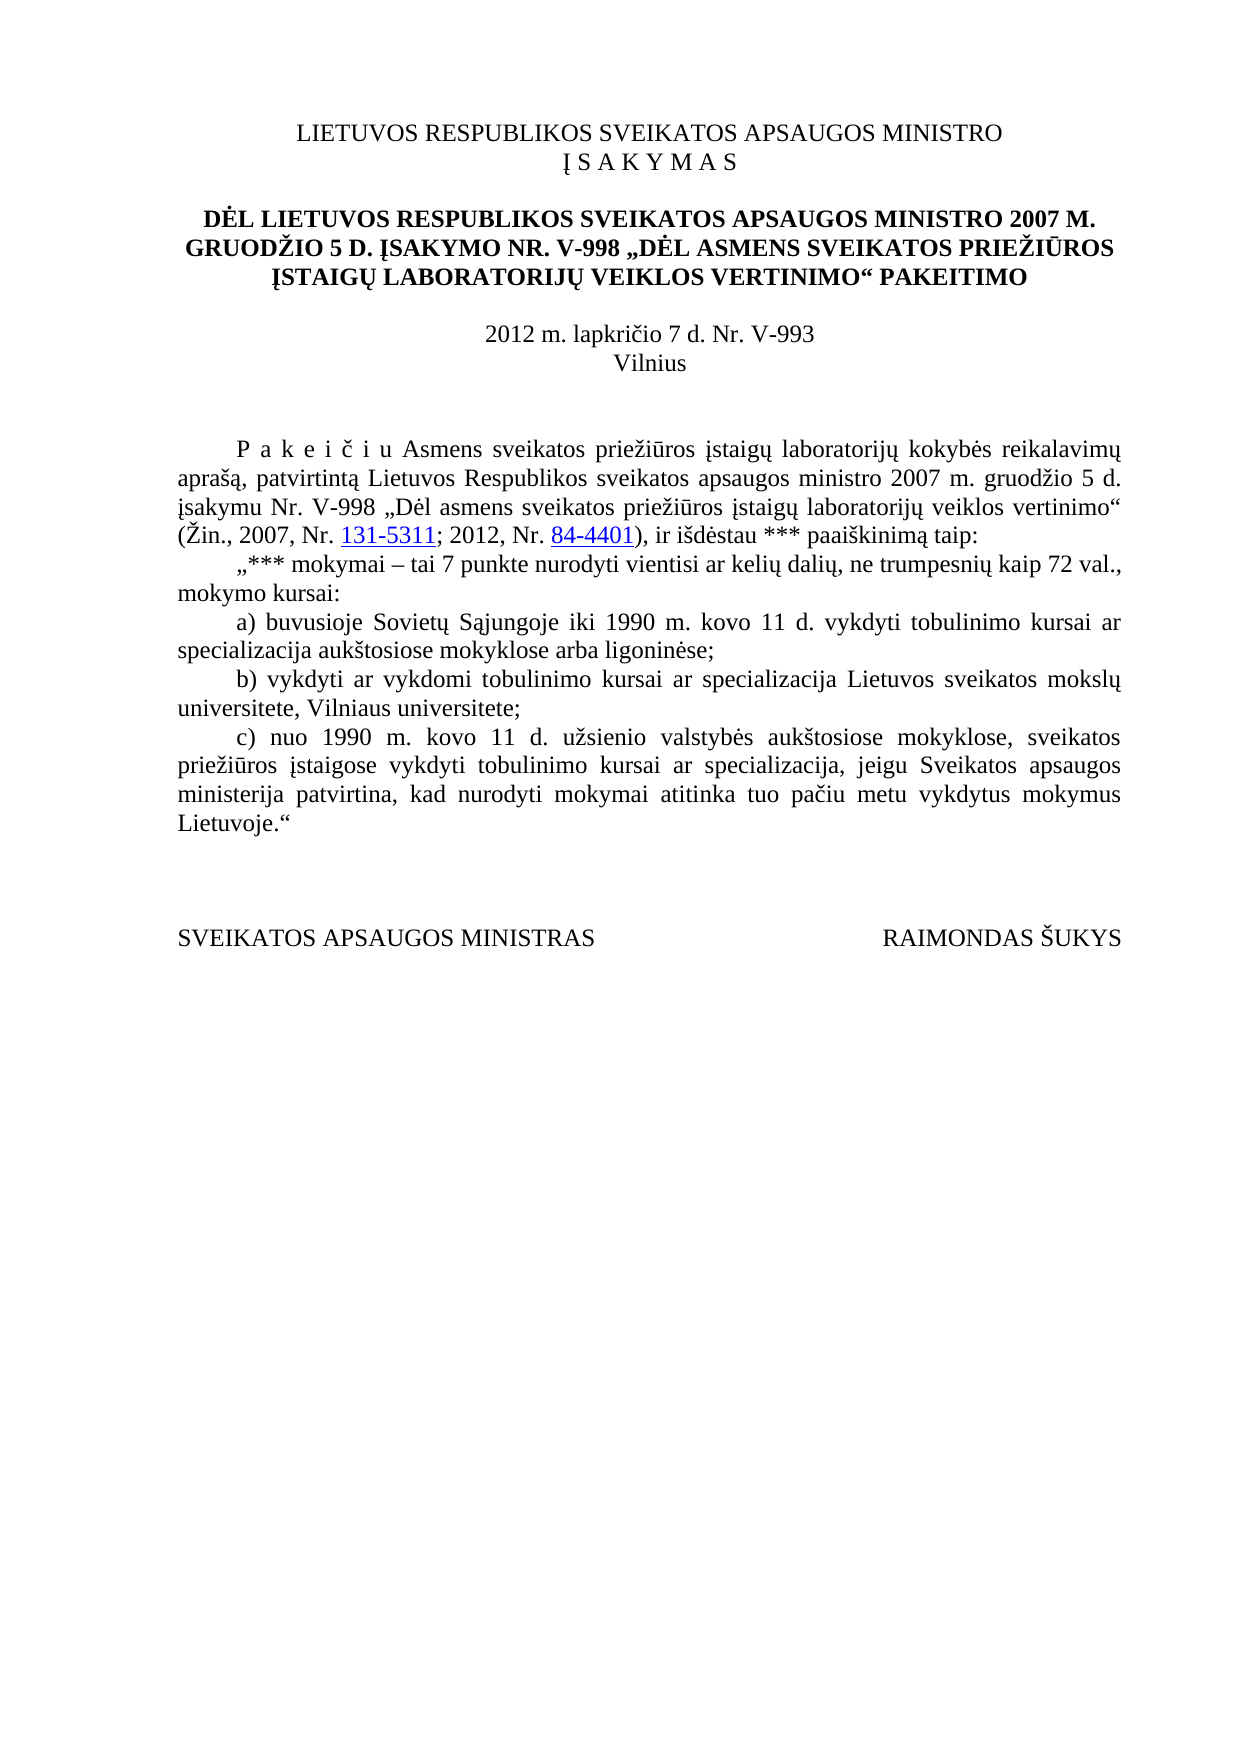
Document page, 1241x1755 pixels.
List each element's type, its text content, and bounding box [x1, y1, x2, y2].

text LIETUVOS RESPUBLIKOS SVEIKATOS APSAUGOS MINISTRO [177, 118, 1122, 147]
text P a k e i č i u Asmens sveikatos priežiūros įstaigų laboratorijų kokybės reikalavimų aprašą, patvirtintą Lietuvos Respublikos sveikatos apsaugos ministro 2007 m. gruodžio 5 d. įsakymu Nr. V-998 „Dėl asmens sveikatos priežiūros įstaigų laboratorijų veiklos vertinimo“ (Žin., 2007, Nr. 131-5311; 2012, Nr. 84-4401), ir išdėstau *** paaiškinimą taip: [177, 434, 1122, 549]
text Į S A K Y M A S [177, 147, 1122, 176]
text 2012 m. lapkričio 7 d. Nr. V-993 [177, 319, 1122, 348]
text c) nuo 1990 m. kovo 11 d. užsienio valstybės aukštosiose mokyklose, sveikatos priežiūros įstaigose vykdyti tobulinimo kursai ar specializacija, jeigu Sveikatos apsaugos ministerija patvirtina, kad nurodyti mokymai atitinka tuo pačiu metu vykdytus mokymus Lietuvoje.“ [177, 722, 1122, 837]
text SVEIKATOS APSAUGOS MINISTRAS RAIMONDAS ŠUKYS [177, 923, 1122, 952]
text DĖL LIETUVOS RESPUBLIKOS SVEIKATOS APSAUGOS MINISTRO 2007 M. GRUODŽIO 5 D. ĮSAKYMO Nr. V-998 „DĖL ASMENS SVEIKATOS PRIEŽIŪROS ĮSTAIGŲ LABORATORIJŲ VEIKLOS VERTINIMO“ PAKEITIMO [177, 204, 1122, 291]
text a) buvusioje Sovietų Sąjungoje iki 1990 m. kovo 11 d. vykdyti tobulinimo kursai ar specializacija aukštosiose mokyklose arba ligoninėse; [177, 607, 1122, 664]
text Vilnius [177, 348, 1122, 377]
text b) vykdyti ar vykdomi tobulinimo kursai ar specializacija Lietuvos sveikatos mokslų universitete, Vilniaus universitete; [177, 664, 1122, 722]
text „*** mokymai – tai 7 punkte nurodyti vientisi ar kelių dalių, ne trumpesnių kaip 72 val., mokymo kursai: [177, 549, 1122, 607]
